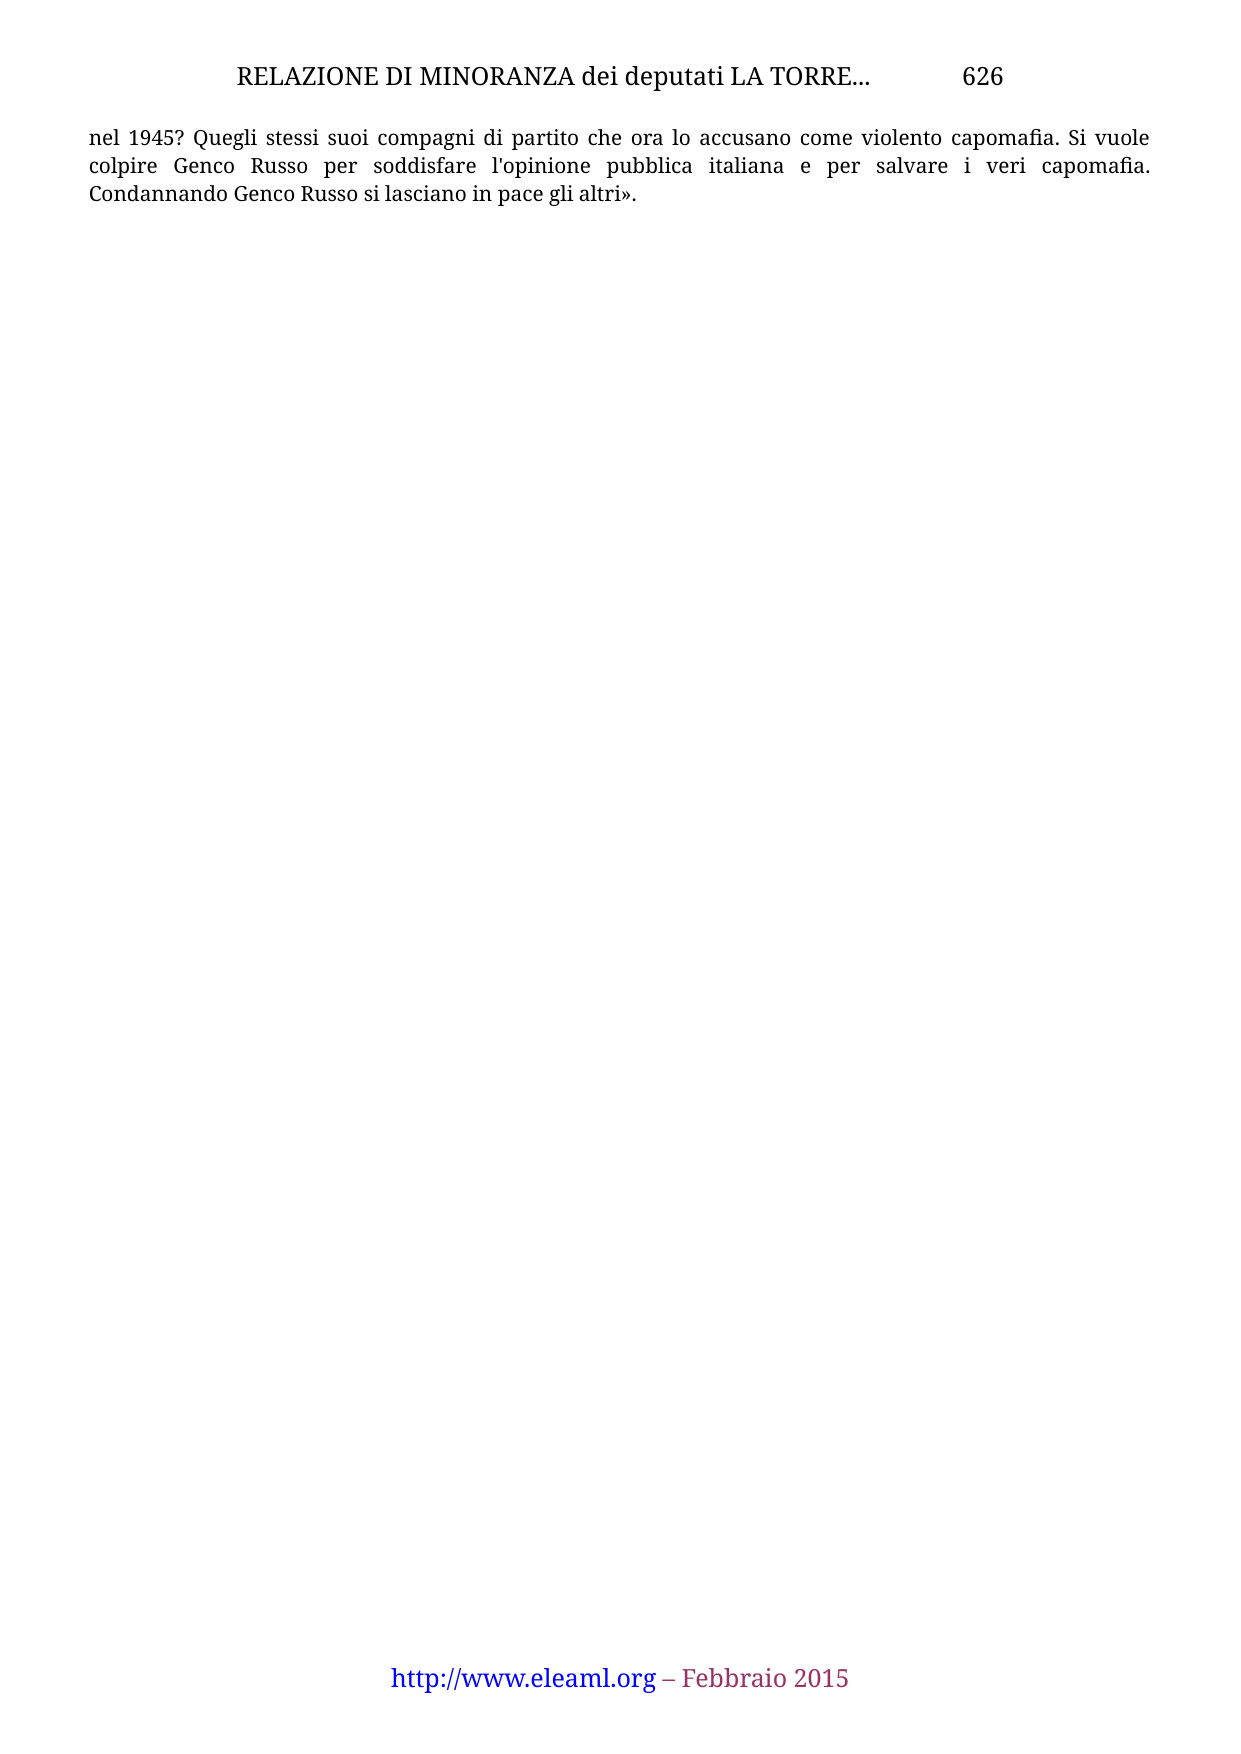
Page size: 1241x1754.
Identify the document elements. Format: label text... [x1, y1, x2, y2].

text nel 1945? Quegli stessi suoi compagni di partito che ora lo accusano come violento capomafia. Si vuole colpire Genco Russo per soddisfare l'opinione pubblica italiana e per salvare i veri capomafia. Condannando Genco Russo si lasciano in pace gli altri». [88, 123, 1152, 208]
